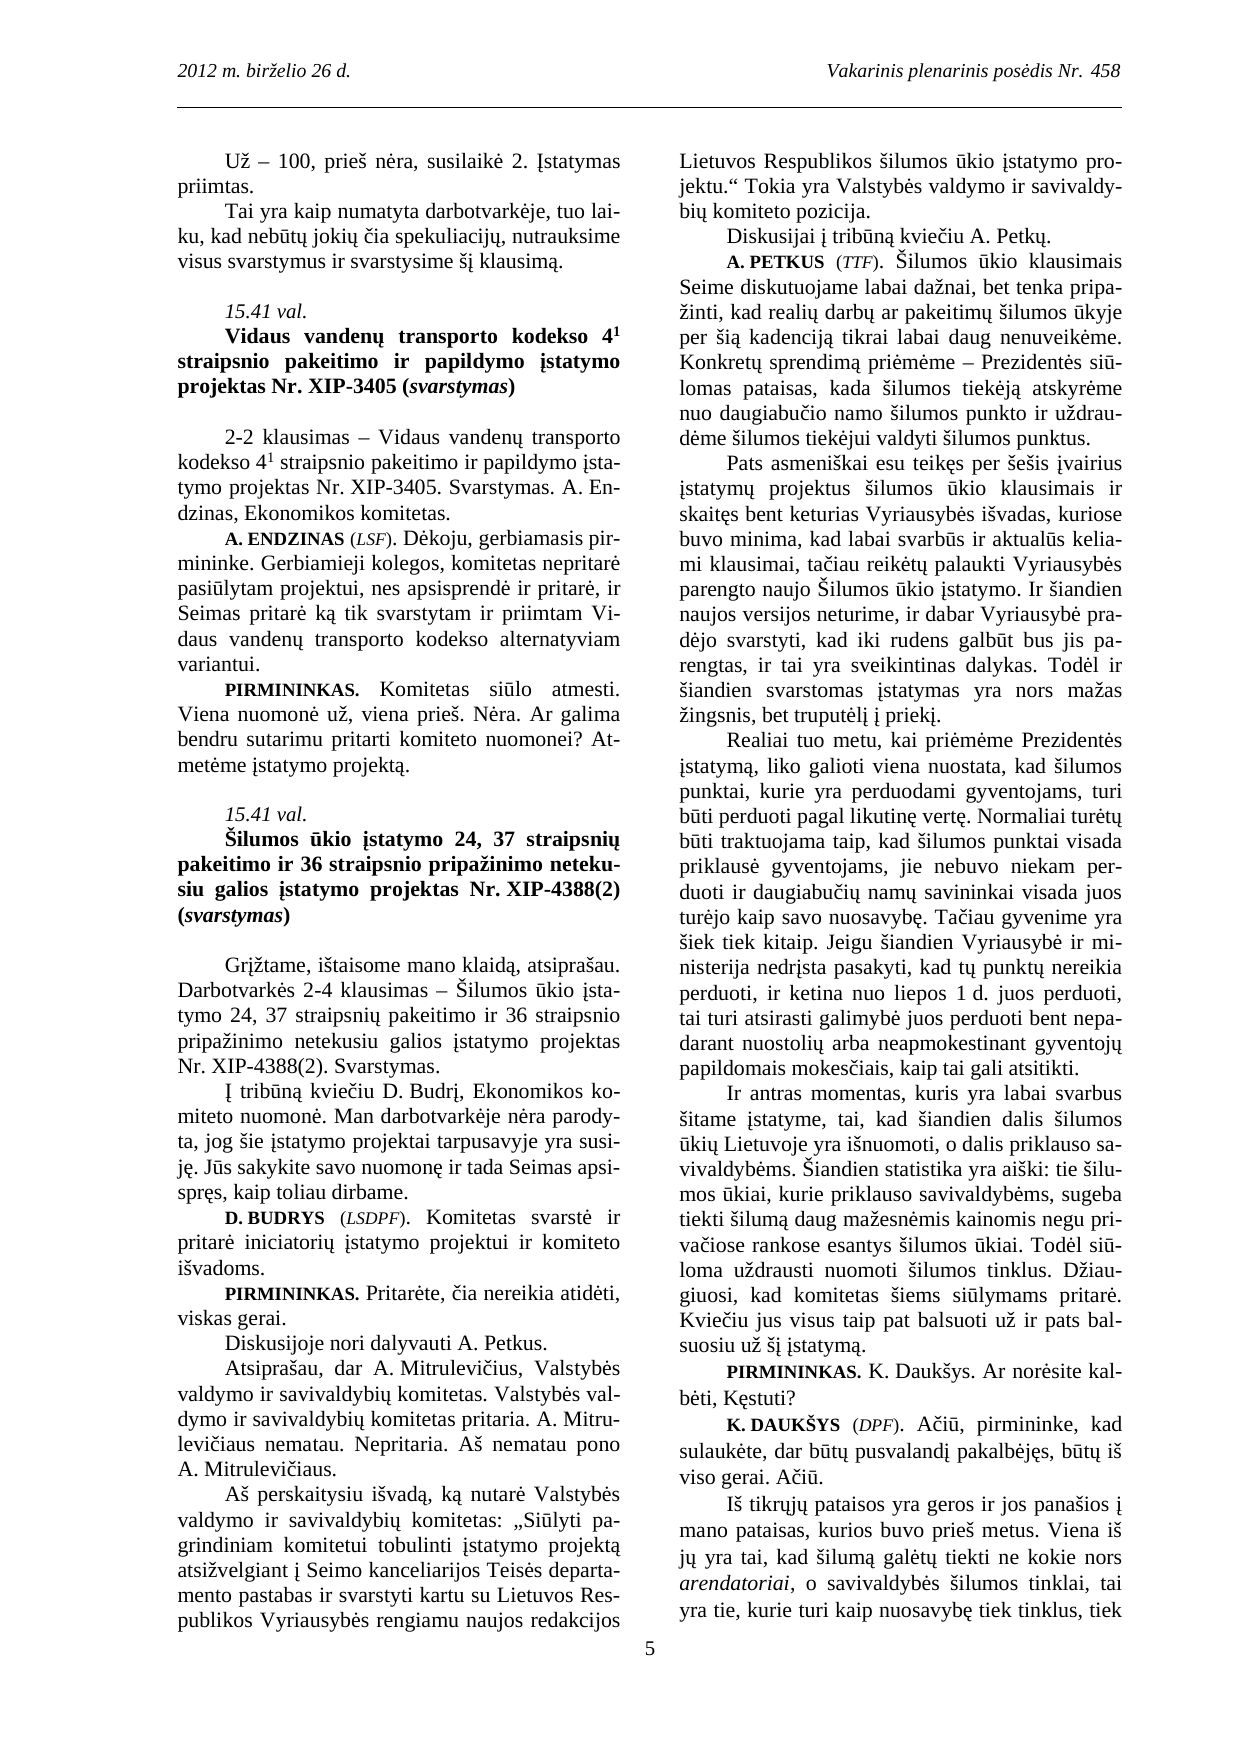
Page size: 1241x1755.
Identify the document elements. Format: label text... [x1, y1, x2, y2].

text Aš per­skai­ty­siu iš­va­dą, ką nu­ta­rė Vals­ty­bės val­dy­mo ir sa­vi­val­dy­bių ko­mi­te­tas: „Siū­ly­ti pa­grin­di­niam ko­mi­te­tui to­bu­lin­ti įsta­ty­mo pro­jek­tą at­si­žvel­giant į Sei­mo kan­ce­lia­ri­jos Tei­sės de­par­ta­men­to pa­sta­bas ir svars­ty­ti kar­tu su Lie­tu­vos Res­pub­li­kos Vy­riau­sy­bės ren­gia­mu nau­jos re­dak­ci­jos [177, 1481, 620, 1633]
text Iš tik­rų­jų pa­tai­sos yra ge­ros ir jos pa­na­šios į ma­no pa­tai­sas, ku­rios bu­vo prieš me­tus. Vie­na iš jų yra tai, kad ši­lu­mą ga­lė­tų tiek­ti ne ko­kie nors aren­da­to­riai, o sa­vi­val­dy­bės ši­lu­mos tin­klai, tai yra tie, ku­rie tu­ri kaip nuo­sa­vy­bę tiek tin­klus, tiek [679, 1490, 1122, 1622]
text A. ENDZINAS (LSF). Dė­ko­ju, ger­bia­ma­sis pir­mi­nin­ke. Ger­bia­mie­ji ko­le­gos, ko­mi­te­tas ne­pri­ta­rė pa­siū­ly­tam pro­jek­tui, nes ap­si­spren­dė ir pri­ta­rė, ir Sei­mas pri­ta­rė ką tik svars­ty­tam ir pri­im­tam Vi­daus van­de­nų trans­por­to ko­dek­so al­ter­na­ty­viam va­rian­tui. [177, 525, 620, 676]
text K. DAUKŠYS (DPF). Ačiū, pir­mi­nin­ke, kad su­lau­kė­te, dar bū­tų pus­va­lan­dį pa­kal­bė­jęs, bū­tų iš vi­so ge­rai. Ačiū. [679, 1411, 1122, 1490]
text Ir ant­ras mo­men­tas, ku­ris yra la­bai svar­bus ši­ta­me įsta­ty­me, tai, kad šian­dien da­lis ši­lu­mos ūkių Lie­tu­vo­je yra iš­nuo­mo­ti, o da­lis pri­klau­so sa­vi­val­dy­bėms. Šian­dien sta­tis­ti­ka yra aiš­ki: tie ši­lu­mos ūkiai, ku­rie pri­klau­so sa­vi­val­dy­bėms, su­ge­ba tiek­ti ši­lu­mą daug ma­žes­nė­mis kai­no­mis ne­gu pri­va­čio­se ran­ko­se esan­tys ši­lu­mos ūkiai. To­dėl siū­lo­ma už­draus­ti nuo­mo­ti ši­lu­mos tin­klus. Džiau­giuo­si, kad ko­mi­te­tas šiems siū­ly­mams pri­ta­rė. Kvie­čiu jus vi­sus taip pat bal­suo­ti už ir pats bal­suo­siu už šį įsta­ty­mą. [679, 1080, 1122, 1358]
text Vi­daus van­de­nų trans­por­to ko­dek­so 41 straips­nio pa­kei­ti­mo ir pa­pil­dy­mo įsta­ty­mo pro­jek­tas Nr. XIP-3405 (svars­ty­mas) [177, 323, 620, 399]
text Į tri­bū­ną kvie­čiu D. Bud­rį, Eko­no­mi­kos ko­mi­te­to nuo­mo­nė. Man dar­bo­tvarkėje nė­ra pa­ro­dy­ta, jog šie įsta­ty­mo pro­jek­tai tar­pu­sa­vy­je yra su­si­ję. Jūs sa­ky­ki­te sa­vo nuo­mo­nę ir ta­da Sei­mas ap­si­spręs, kaip to­liau dir­ba­me. [177, 1078, 620, 1204]
text 2-2 klau­si­mas – Vi­daus van­de­nų trans­por­to ko­dek­so 41 straips­nio pa­kei­ti­mo ir pa­pil­dy­mo įsta­ty­mo pro­jek­tas Nr. XIP-3405. Svars­ty­mas. A. En­dzi­nas, Eko­no­mi­kos ko­mi­te­tas. [177, 424, 620, 525]
text At­si­pra­šau, dar A. Mit­ru­le­vi­čius, Vals­ty­bės val­dy­mo ir sa­vi­val­dy­bių ko­mi­te­tas. Vals­ty­bės val­dy­mo ir sa­vi­val­dy­bių ko­mi­te­tas pri­ta­ria. A. Mit­ru­le­vi­čiaus ne­ma­tau. Ne­pri­ta­ria. Aš ne­ma­tau po­no A. Mit­ru­le­vi­čiaus. [177, 1355, 620, 1481]
text A. PETKUS (TTF). Ši­lu­mos ūkio klau­si­mais Sei­me dis­ku­tuo­ja­me la­bai daž­nai, bet ten­ka pri­pa­žin­ti, kad re­a­lių dar­bų ar pa­kei­ti­mų ši­lu­mos ūky­je per šią ka­den­ci­ją tik­rai la­bai daug ne­nu­vei­kė­me. Kon­kre­tų spren­di­mą pri­ėmė­me – Pre­zi­den­tės siū­lo­mas pa­tai­sas, ka­da ši­lu­mos tie­kė­ją at­sky­rė­me nuo dau­gia­bu­čio na­mo ši­lu­mos punk­to ir už­drau­dė­me ši­lu­mos tie­kė­jui val­dy­ti ši­lu­mos punk­tus. [679, 248, 1122, 450]
text D. BUDRYS (LSDPF). Ko­mi­te­tas svars­tė ir prita­rė ini­cia­to­rių įsta­ty­mo pro­jek­tui ir ko­mi­te­to iš­va­doms. [177, 1204, 620, 1280]
text Lie­tu­vos Res­pub­li­kos ši­lu­mos ūkio įsta­ty­mo pro­jek­tu.“ To­kia yra Vals­ty­bės val­dy­mo ir sa­vi­val­dy­bių ko­mi­te­to po­zi­ci­ja. [679, 148, 1122, 223]
text Grįž­ta­me, iš­tai­so­me ma­no klai­dą, at­si­pra­šau. Dar­bo­tvarkės 2-4 klau­si­mas – Ši­lu­mos ūkio įsta­ty­mo 24, 37 straips­nių pa­kei­ti­mo ir 36 straips­nio pri­pa­ži­ni­mo ne­te­ku­siu ga­lios įsta­ty­mo pro­jek­tas Nr. XIP-4388(2). Svars­ty­mas. [177, 952, 620, 1078]
text Tai yra kaip nu­ma­ty­ta dar­bo­tvarkėje, tuo lai­ku, kad ne­bū­tų jo­kių čia spe­ku­lia­ci­jų, nu­trauk­si­me vi­sus svars­ty­mus ir svars­ty­si­me šį klau­si­mą. [177, 198, 620, 274]
text Už – 100, prieš nė­ra, su­si­lai­kė 2. Įsta­ty­mas pri­im­tas. [177, 148, 620, 198]
text Dis­ku­si­jo­je no­ri da­ly­vau­ti A. Pet­kus. [177, 1330, 620, 1355]
text 15.41 val. [224, 802, 620, 826]
text Pats as­me­niš­kai esu tei­kęs per še­šis įvai­rius įsta­ty­mų pro­jek­tus ši­lu­mos ūkio klau­si­mais ir skai­tęs bent ke­tu­rias Vy­riau­sy­bės iš­va­das, ku­rio­se bu­vo mi­ni­ma, kad la­bai svar­būs ir ak­tu­a­lūs ke­lia­mi klau­si­mai, ta­čiau rei­kė­tų pa­lauk­ti Vy­riau­sy­bės pa­reng­to nau­jo Ši­lu­mos ūkio įsta­ty­mo. Ir šian­dien nau­jos ver­si­jos ne­tu­ri­me, ir da­bar Vy­riau­sy­bė pra­dė­jo svars­ty­ti, kad iki ru­dens gal­būt bus jis pa­reng­tas, ir tai yra svei­kin­ti­nas da­ly­kas. To­dėl ir šian­dien svars­to­mas įsta­ty­mas yra nors ma­žas žings­nis, bet tru­pu­tė­lį į prie­kį. [679, 450, 1122, 727]
text 15.41 val. [224, 299, 620, 323]
text PIRMININKAS. Pri­ta­rė­te, čia ne­rei­kia ati­dė­ti, vis­kas ge­rai. [177, 1280, 620, 1330]
text Re­a­liai tuo me­tu, kai pri­ėmė­me Pre­zi­den­tės įsta­ty­mą, li­ko ga­lio­ti vie­na nuo­sta­ta, kad ši­lu­mos punk­tai, ku­rie yra per­duo­da­mi gy­ven­to­jams, tu­ri bū­ti per­duo­ti pa­gal li­ku­ti­nę ver­tę. Nor­ma­liai tu­rė­tų bū­ti trak­tuo­ja­ma taip, kad ši­lu­mos punk­tai vi­sa­da pri­klau­sė gy­ven­to­jams, jie ne­bu­vo nie­kam per­duo­ti ir dau­gia­bu­čių na­mų sa­vi­nin­kai vi­sa­da juos tu­rė­jo kaip sa­vo nuo­sa­vy­bę. Ta­čiau gy­ve­ni­me yra šiek tiek ki­taip. Jei­gu šian­dien Vy­riau­sy­bė ir mi­nis­te­ri­ja ne­drįs­ta pa­sa­ky­ti, kad tų punk­tų ne­rei­kia per­duo­ti, ir ke­ti­na nuo lie­pos 1 d. juos per­duo­ti, tai tu­ri at­si­ras­ti ga­li­my­bė juos per­duo­ti bent ne­pa­da­rant nuos­to­lių ar­ba ne­ap­mo­kes­ti­nant gy­ven­to­jų pa­pil­do­mais mo­kes­čiais, kaip tai ga­li at­si­tik­ti. [679, 727, 1122, 1080]
text Ši­lu­mos ūkio įsta­ty­mo 24, 37 straips­nių pa­kei­ti­mo ir 36 straips­nio pri­pa­ži­ni­mo ne­te­ku­siu ga­lios įsta­ty­mo pro­jek­tas Nr. XIP-4388(2) (svars­ty­mas) [177, 826, 620, 927]
text PIRMININKAS. K. Dauk­šys. Ar no­rė­si­te kal­bė­ti, Kęs­tu­ti? [679, 1358, 1122, 1411]
text PIRMININKAS. Ko­mi­te­tas siū­lo at­mes­ti. Vie­na nuo­mo­nė už, vie­na prieš. Nė­ra. Ar ga­li­ma ben­dru su­ta­ri­mu pri­tar­ti ko­mi­te­to nuo­mo­nei? At­me­tė­me įsta­ty­mo pro­jek­tą. [177, 676, 620, 777]
text Dis­ku­si­jai į tri­bū­ną kvie­čiu A. Pet­kų. [679, 223, 1122, 248]
